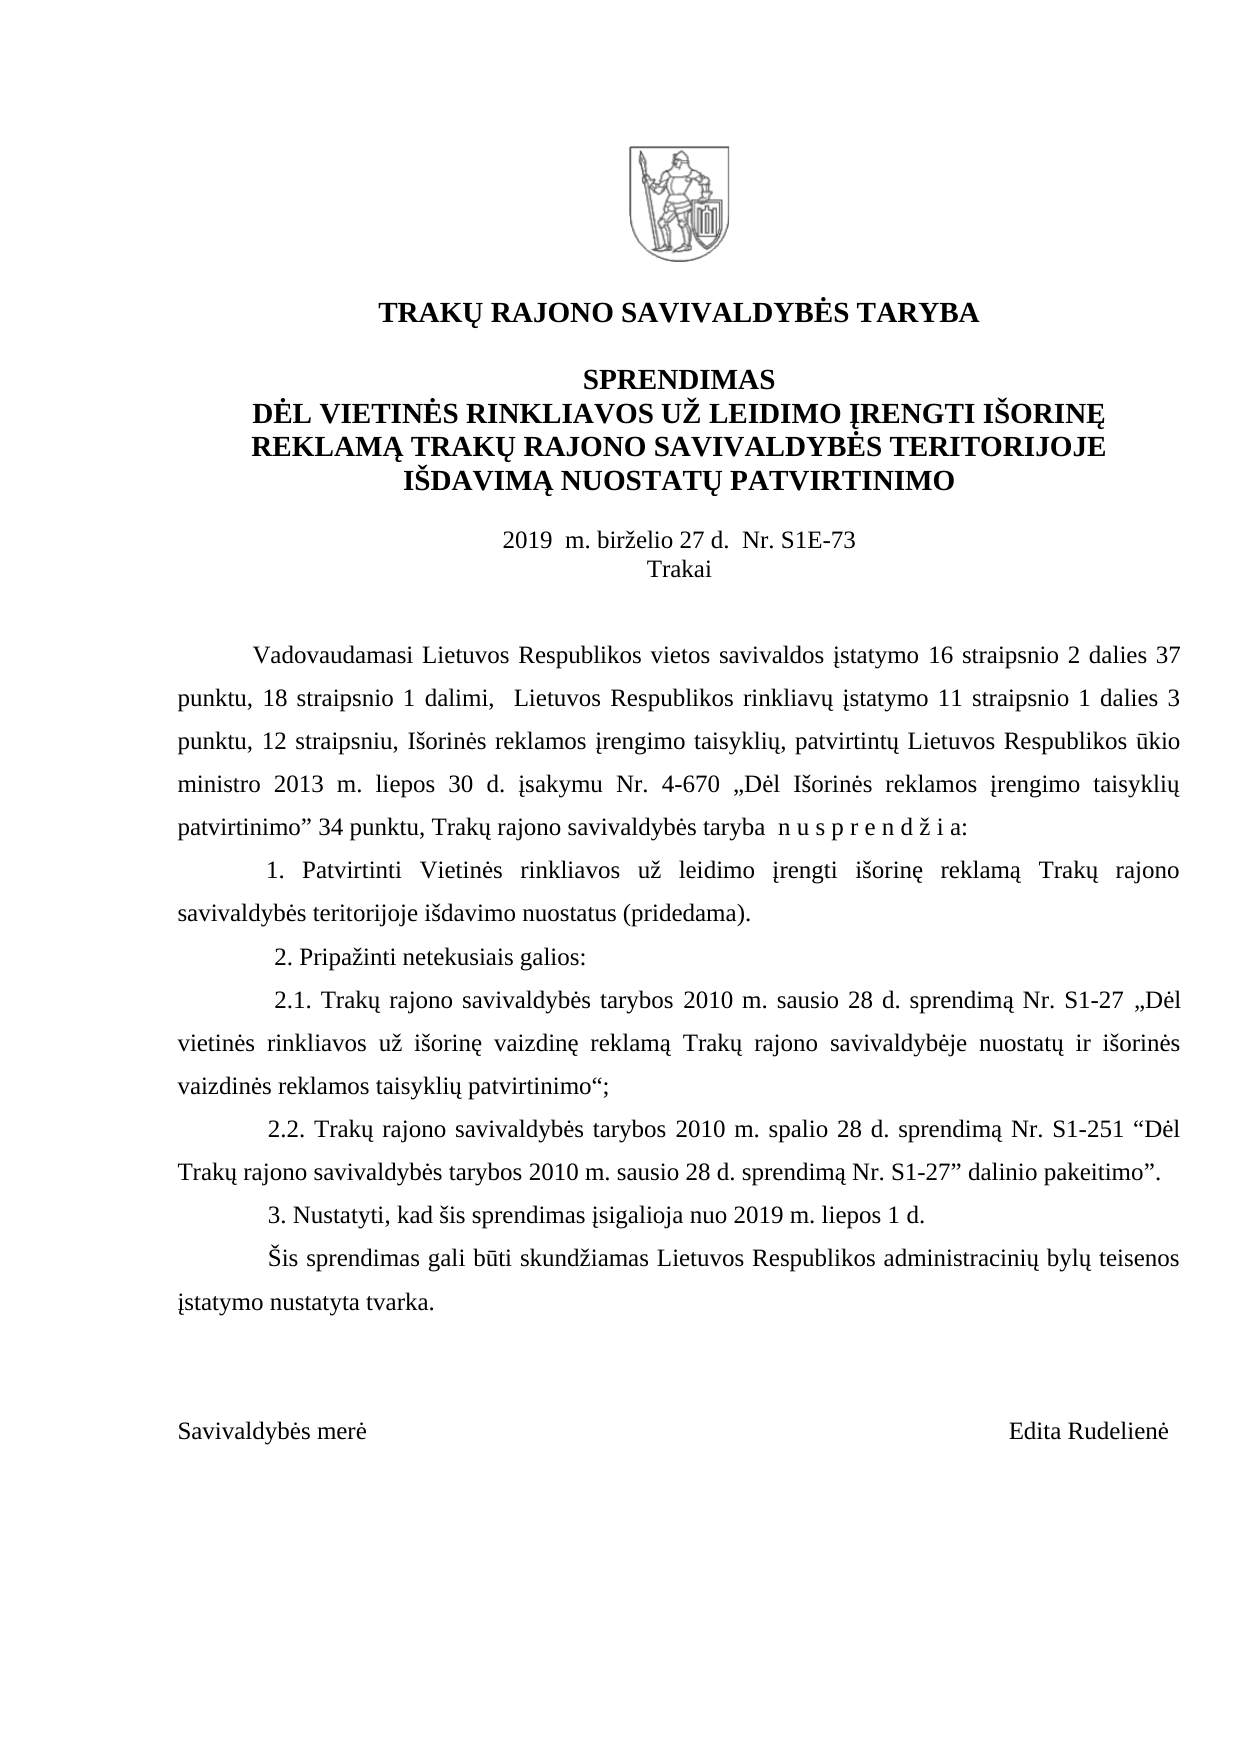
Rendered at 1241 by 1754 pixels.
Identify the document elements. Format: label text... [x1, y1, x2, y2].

text 2019 m. birželio 27 d. Nr. S1E-73 [177, 525, 1181, 554]
text 3. Nustatyti, kad šis sprendimas įsigalioja nuo 2019 m. liepos 1 d. [177, 1200, 1181, 1229]
text Savivaldybės merė Edita Rudelienė [177, 1416, 1181, 1445]
text 2.2. Trakų rajono savivaldybės tarybos 2010 m. spalio 28 d. sprendimą Nr. S1-251 “Dėl Trakų rajono savivaldybės tarybos 2010 m. sausio 28 d. sprendimą Nr. S1-27” dalinio pakeitimo”. [177, 1114, 1181, 1186]
text SPRENDIMAS [177, 362, 1181, 396]
text 2.1. Trakų rajono savivaldybės tarybos 2010 m. sausio 28 d. sprendimą Nr. S1-27 „Dėl vietinės rinkliavos už išorinę vaizdinę reklamą Trakų rajono savivaldybėje nuostatų ir išorinės vaizdinės reklamos taisyklių patvirtinimo“; [177, 985, 1181, 1100]
text Trakai [177, 554, 1181, 583]
text DĖL VIETINĖS RINKLIAVOS UŽ LEIDIMO ĮRENGTI IŠORINĘ REKLAMĄ TRAKŲ RAJONO SAVIVALDYBĖS TERITORIJOJE IŠDAVIMĄ NUOSTATŲ PATVIRTINIMO [177, 396, 1181, 497]
text 2. Pripažinti netekusiais galios: [177, 942, 1181, 970]
text 1. Patvirtinti Vietinės rinkliavos už leidimo įrengti išorinę reklamą Trakų rajono savivaldybės teritorijoje išdavimo nuostatus (pridedama). [177, 855, 1181, 927]
text TRAKŲ RAJONO SAVIVALDYBĖS TARYBA [177, 295, 1181, 329]
text Vadovaudamasi Lietuvos Respublikos vietos savivaldos įstatymo 16 straipsnio 2 dalies 37 punktu, 18 straipsnio 1 dalimi, Lietuvos Respublikos rinkliavų įstatymo 11 straipsnio 1 dalies 3 punktu, 12 straipsniu, Išorinės reklamos įrengimo taisyklių, patvirtintų Lietuvos Respublikos ūkio ministro 2013 m. liepos 30 d. įsakymu Nr. 4-670 „Dėl Išorinės reklamos įrengimo taisyklių patvirtinimo” 34 punktu, Trakų rajono savivaldybės taryba n u s p r e n d ž i a: [177, 640, 1181, 841]
text Šis sprendimas gali būti skundžiamas Lietuvos Respublikos administracinių bylų teisenos įstatymo nustatyta tvarka. [177, 1243, 1181, 1315]
